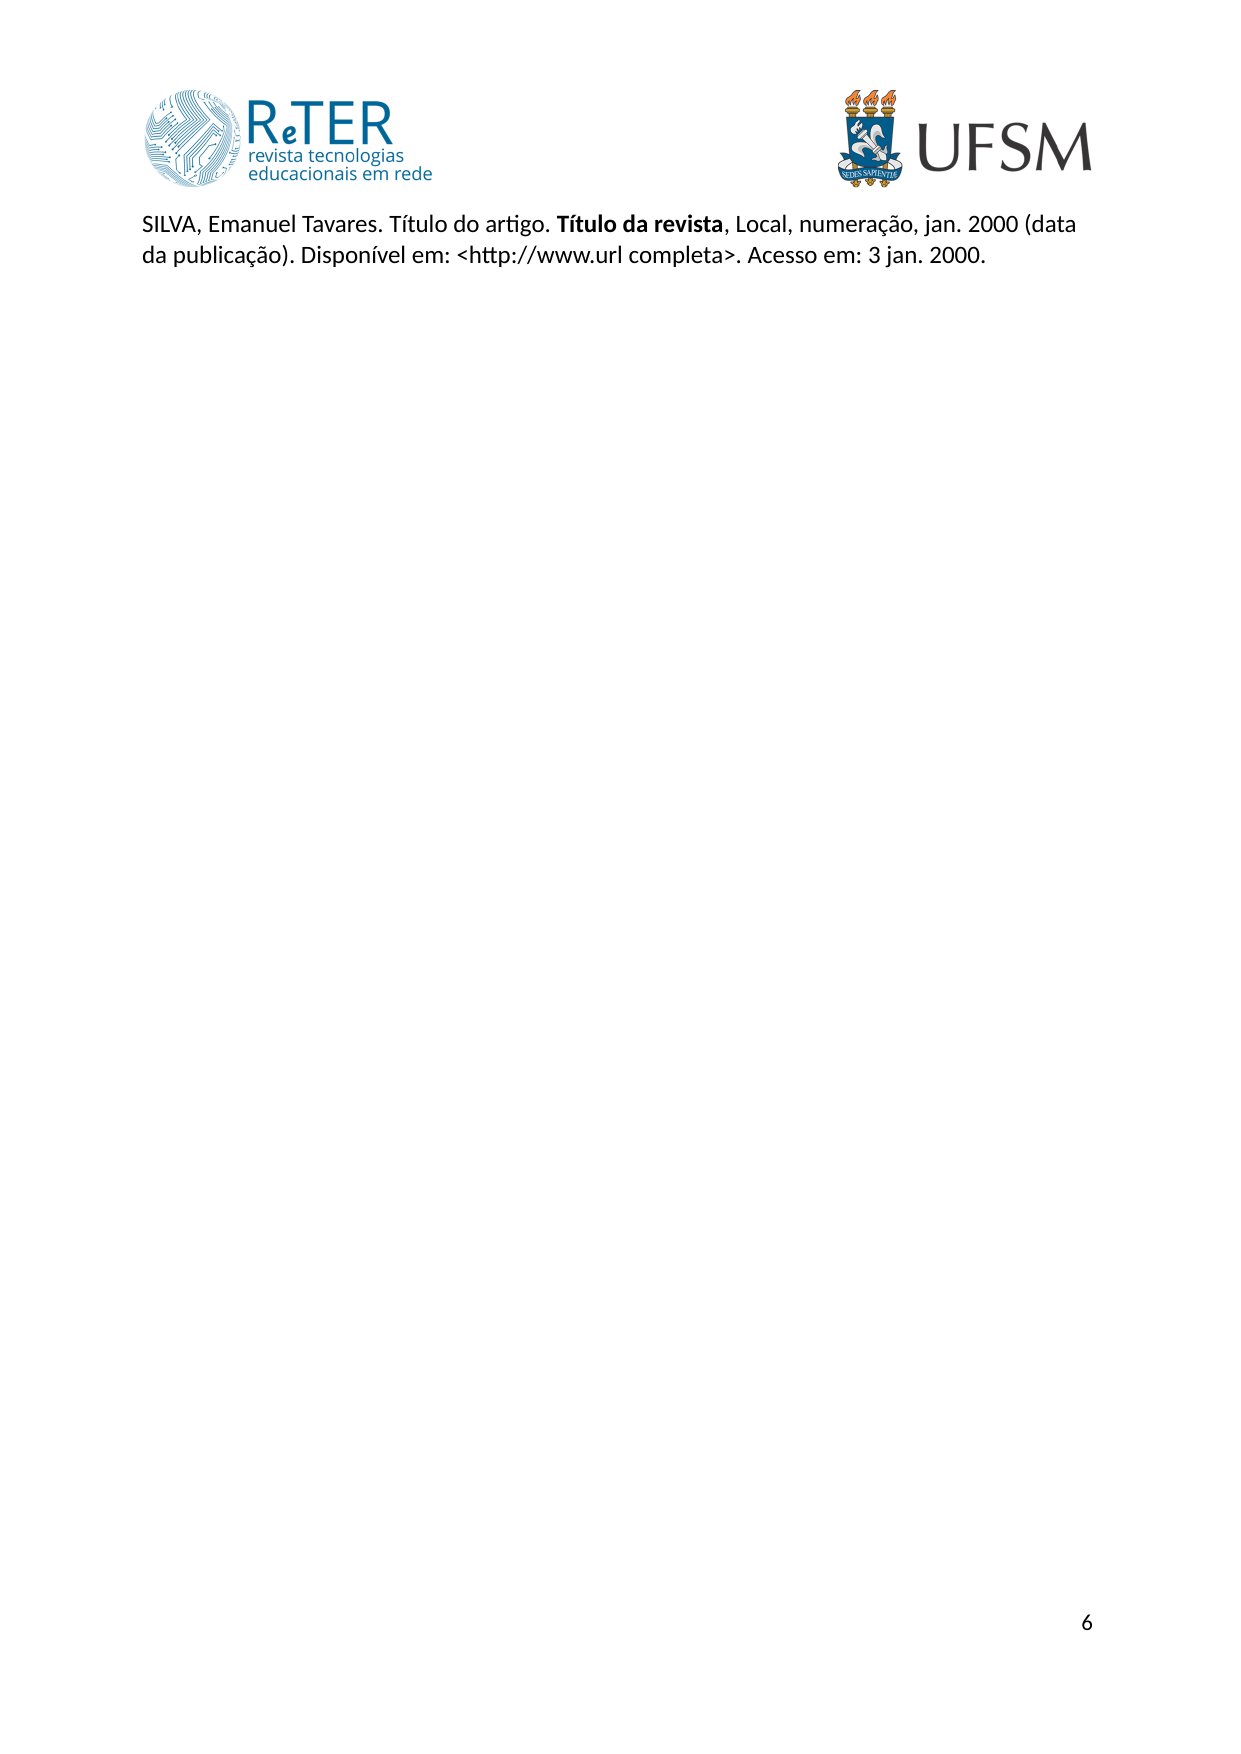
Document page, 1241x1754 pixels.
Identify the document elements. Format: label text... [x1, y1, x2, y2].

text SILVA, Emanuel Tavares. Título do artigo. Título da revista, Local, numeração, jan. 2000 (data da publicação). Disponível em: <http://www.url completa>. Acesso em: 3 jan. 2000. [142, 209, 1093, 270]
